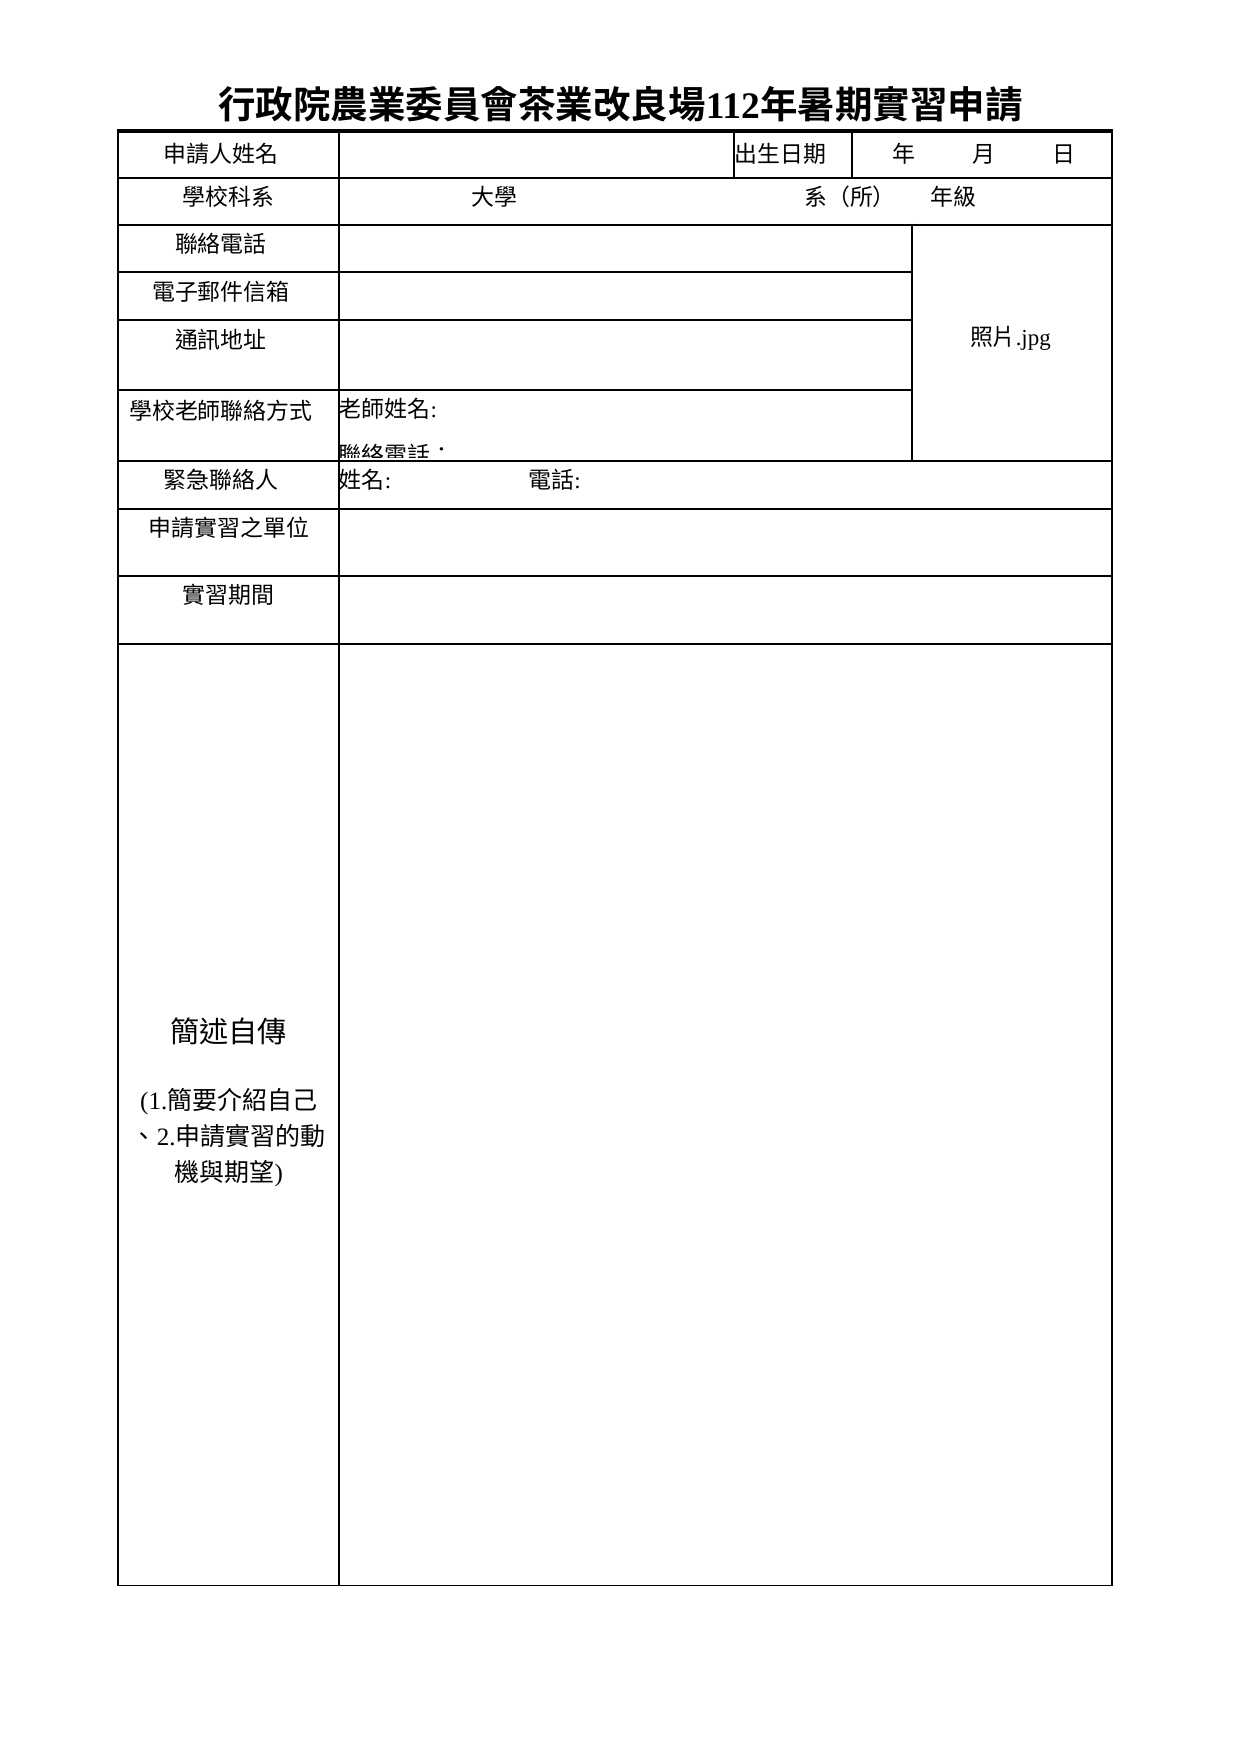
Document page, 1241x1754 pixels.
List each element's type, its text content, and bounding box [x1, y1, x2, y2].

table_cell 學校老師聯絡方式 [119, 391, 338, 460]
table_cell 通訊地址 [119, 321, 338, 389]
table_cell 學校科系 [119, 179, 338, 224]
table_cell [340, 645, 1111, 1584]
table_header [340, 133, 733, 177]
table_cell [340, 226, 911, 271]
table_cell 實習期間 [119, 577, 338, 643]
table_header 出生日期 [735, 133, 851, 177]
table_header 年 月 日 [853, 133, 1111, 177]
table_cell [340, 273, 911, 318]
table_cell 緊急聯絡人 [119, 462, 338, 507]
table_cell 老師姓名: 聯絡電話： [340, 391, 911, 460]
table_cell 大學 系（所） 年級 [340, 179, 1111, 224]
table_cell 姓名: 電話: [340, 462, 1111, 507]
table_cell [340, 321, 911, 389]
table_header 申請人姓名 [119, 133, 338, 177]
table_cell 電子郵件信箱 [119, 273, 338, 318]
table_cell 聯絡電話 [119, 226, 338, 271]
table_cell [340, 577, 1111, 643]
table_cell 簡述自傳 (1.簡要介紹自己、2.申請實習的動機與期望) [119, 645, 338, 1584]
table_cell 申請實習之單位 [119, 510, 338, 575]
table_cell [340, 510, 1111, 575]
table_cell 照片.jpg [913, 226, 1111, 460]
